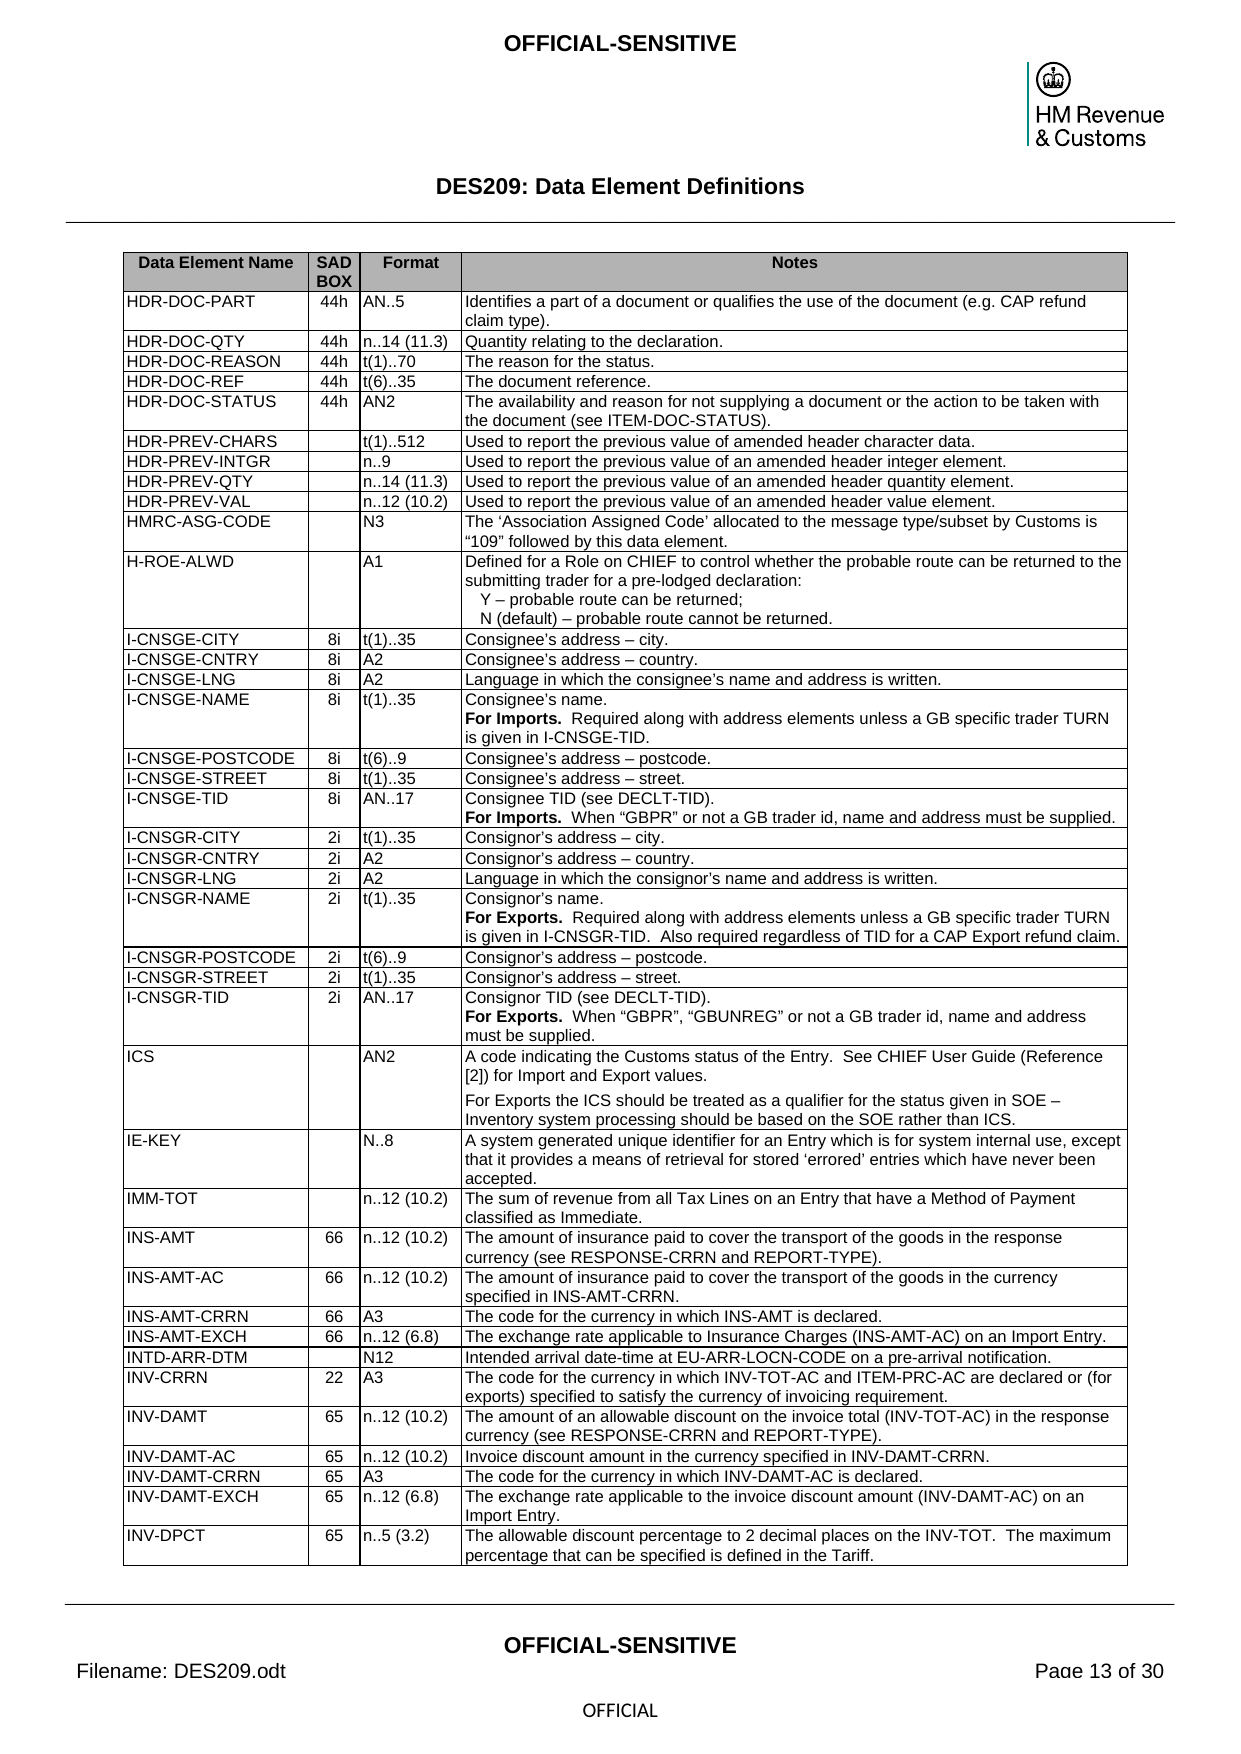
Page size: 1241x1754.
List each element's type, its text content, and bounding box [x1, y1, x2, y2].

table_cell IE-KEY [124, 1130, 308, 1188]
table_cell Identifies a part of a document or qualifies the use of the document (e.g. CAP refund claim type). [462, 292, 1127, 330]
table_cell INV-DAMT [124, 1407, 308, 1445]
table_cell Consignee’s name. For Imports. Required along with address elements unless a GB specific trader TURN is given in I-CNSGE-TID. [462, 690, 1127, 747]
table_header Notes [462, 253, 1127, 272]
table_cell Consignor’s address – city. [462, 828, 1127, 847]
table_header Data Element Name [124, 253, 308, 272]
table_cell 8i [309, 650, 359, 669]
table_cell n..12 (10.2) [361, 1407, 461, 1445]
table_cell 44h [309, 331, 359, 351]
table_cell A3 [361, 1467, 461, 1486]
table_cell 65 [309, 1526, 359, 1564]
table_cell The amount of insurance paid to cover the transport of the goods in the currency specified in INS-AMT-CRRN. [462, 1268, 1127, 1306]
table_cell HDR-DOC-REASON [124, 352, 308, 371]
table_cell [309, 1046, 359, 1129]
table_cell INV-DAMT-AC [124, 1446, 308, 1466]
table_cell 65 [309, 1467, 359, 1486]
table_cell H-ROE-ALWD [124, 552, 308, 628]
table_cell 2i [309, 968, 359, 987]
table_cell BOX [309, 272, 359, 291]
table_cell A system generated unique identifier for an Entry which is for system internal use, except that it provides a means of retrieval for stored ‘errored’ entries which have never been accepted. [462, 1130, 1127, 1188]
table_cell Used to report the previous value of an amended header quantity element. [462, 472, 1127, 491]
table_cell I-CNSGE-CITY [124, 629, 308, 648]
table_cell 66 [309, 1268, 359, 1306]
table_cell n..12 (10.2) [361, 1228, 461, 1267]
table_cell t(6)..35 [361, 372, 461, 391]
table_cell I-CNSGR-LNG [124, 869, 308, 888]
table_cell 8i [309, 769, 359, 788]
table_cell The exchange rate applicable to the invoice discount amount (INV-DAMT-AC) on an Import Entry. [462, 1487, 1127, 1525]
table_cell [309, 472, 359, 491]
table_cell The code for the currency in which INV-DAMT-AC is declared. [462, 1467, 1127, 1486]
table_cell n..12 (6.8) [361, 1327, 461, 1346]
table_cell 2i [309, 889, 359, 946]
table_cell 2i [309, 948, 359, 967]
table_cell Consignee TID (see DECLT-TID). For Imports. When “GBPR” or not a GB trader id, name and address must be supplied. [462, 789, 1127, 827]
table_cell HDR-DOC-REF [124, 372, 308, 391]
table_cell AN..17 [361, 988, 461, 1045]
table_cell HDR-PREV-QTY [124, 472, 308, 491]
table_cell HDR-PREV-CHARS [124, 431, 308, 451]
table_cell [309, 1130, 359, 1188]
table_cell 2i [309, 849, 359, 868]
table_cell Consignee’s address – country. [462, 650, 1127, 669]
table_cell 65 [309, 1407, 359, 1445]
table_cell A3 [361, 1368, 461, 1406]
table_cell 65 [309, 1487, 359, 1525]
table_cell t(1)..35 [361, 828, 461, 847]
table_cell Language in which the consignor’s name and address is written. [462, 869, 1127, 888]
table_cell 2i [309, 828, 359, 847]
table_cell 44h [309, 292, 359, 330]
table_cell I-CNSGE-LNG [124, 670, 308, 689]
table_cell Consignor’s address – postcode. [462, 948, 1127, 967]
table_cell [309, 1348, 359, 1367]
table_cell n..12 (10.2) [361, 492, 461, 511]
table_cell A2 [361, 849, 461, 868]
table_cell The amount of an allowable discount on the invoice total (INV-TOT-AC) in the response currency (see RESPONSE-CRRN and REPORT-TYPE). [462, 1407, 1127, 1445]
table_cell I-CNSGE-TID [124, 789, 308, 827]
table_cell INS-AMT-AC [124, 1268, 308, 1306]
table_cell The code for the currency in which INV-TOT-AC and ITEM-PRC-AC are declared or (for exports) specified to satisfy the currency of invoicing requirement. [462, 1368, 1127, 1406]
table_cell 44h [309, 392, 359, 430]
table_cell I-CNSGE-NAME [124, 690, 308, 747]
table_cell A code indicating the Customs status of the Entry. See CHIEF User Guide (Reference [2]) for Import and Export values. For Exports the ICS should be treated as a qualifier for the status given in SOE – Inventory system processing should be based on the SOE rather than ICS. [462, 1046, 1127, 1129]
table_cell Defined for a Role on CHIEF to control whether the probable route can be returned to the submitting trader for a pre-lodged declaration: Y – probable route can be returned; N (default) – probable route cannot be returned. [462, 552, 1127, 628]
table_cell N..8 [361, 1130, 461, 1188]
table_cell INV-DPCT [124, 1526, 308, 1564]
table_cell N3 [361, 512, 461, 551]
table_cell 44h [309, 352, 359, 371]
table_cell n..12 (6.8) [361, 1487, 461, 1525]
table_header Format [361, 253, 461, 272]
table_cell I-CNSGR-POSTCODE [124, 948, 308, 967]
table_cell n..14 (11.3) [361, 331, 461, 351]
table_cell HDR-PREV-VAL [124, 492, 308, 511]
table_cell Consignor’s name. For Exports. Required along with address elements unless a GB specific trader TURN is given in I-CNSGR-TID. Also required regardless of TID for a CAP Export refund claim. [462, 889, 1127, 946]
table_cell [124, 272, 308, 291]
table_cell I-CNSGR-CNTRY [124, 849, 308, 868]
table_cell INV-DAMT-CRRN [124, 1467, 308, 1486]
table_cell INV-DAMT-EXCH [124, 1487, 308, 1525]
table_cell 2i [309, 869, 359, 888]
table_cell AN..5 [361, 292, 461, 330]
table_cell 8i [309, 789, 359, 827]
table_cell t(1)..35 [361, 889, 461, 946]
table_cell The amount of insurance paid to cover the transport of the goods in the response currency (see RESPONSE-CRRN and REPORT-TYPE). [462, 1228, 1127, 1267]
table_cell 44h [309, 372, 359, 391]
table_cell t(1)..35 [361, 690, 461, 747]
table_cell Used to report the previous value of amended header character data. [462, 431, 1127, 451]
table_cell t(1)..35 [361, 769, 461, 788]
table_cell [361, 272, 461, 291]
table_cell Consignee’s address – street. [462, 769, 1127, 788]
table_cell A2 [361, 670, 461, 689]
table_cell ICS [124, 1046, 308, 1129]
table_cell Consignee’s address – postcode. [462, 749, 1127, 768]
table_cell 2i [309, 988, 359, 1045]
table_cell Used to report the previous value of an amended header integer element. [462, 452, 1127, 471]
table_cell HDR-DOC-QTY [124, 331, 308, 351]
table_cell n..5 (3.2) [361, 1526, 461, 1564]
table_cell 8i [309, 690, 359, 747]
table_cell Consignor’s address – country. [462, 849, 1127, 868]
table_cell HDR-DOC-STATUS [124, 392, 308, 430]
table_cell n..12 (10.2) [361, 1268, 461, 1306]
table_cell INTD-ARR-DTM [124, 1348, 308, 1367]
table_cell I-CNSGR-CITY [124, 828, 308, 847]
table_cell The allowable discount percentage to 2 decimal places on the INV-TOT. The maximum percentage that can be specified is defined in the Tariff. [462, 1526, 1127, 1564]
table_cell The code for the currency in which INS-AMT is declared. [462, 1307, 1127, 1326]
table_cell n..9 [361, 452, 461, 471]
table_cell [309, 452, 359, 471]
table_cell I-CNSGR-TID [124, 988, 308, 1045]
table_cell I-CNSGR-NAME [124, 889, 308, 946]
table_cell 66 [309, 1307, 359, 1326]
table_cell 22 [309, 1368, 359, 1406]
table_cell [309, 492, 359, 511]
table_cell [309, 1189, 359, 1227]
table_cell [309, 512, 359, 551]
table_cell 8i [309, 629, 359, 648]
table_cell 8i [309, 670, 359, 689]
table_cell 8i [309, 749, 359, 768]
table_cell AN2 [361, 392, 461, 430]
table_cell t(1)..70 [361, 352, 461, 371]
table_cell [309, 552, 359, 628]
table_cell A1 [361, 552, 461, 628]
table_cell HDR-DOC-PART [124, 292, 308, 330]
table_cell I-CNSGR-STREET [124, 968, 308, 987]
table_cell Invoice discount amount in the currency specified in INV-DAMT-CRRN. [462, 1446, 1127, 1466]
table_header SAD [309, 253, 359, 272]
table_cell n..12 (10.2) [361, 1189, 461, 1227]
table_cell t(1)..35 [361, 629, 461, 648]
table_cell Quantity relating to the declaration. [462, 331, 1127, 351]
table_cell AN..17 [361, 789, 461, 827]
table_cell INS-AMT-EXCH [124, 1327, 308, 1346]
table_cell Intended arrival date-time at EU-ARR-LOCN-CODE on a pre-arrival notification. [462, 1348, 1127, 1367]
table_cell AN2 [361, 1046, 461, 1129]
table_cell t(6)..9 [361, 948, 461, 967]
table_cell n..14 (11.3) [361, 472, 461, 491]
table_cell The document reference. [462, 372, 1127, 391]
table_cell t(1)..35 [361, 968, 461, 987]
table_cell n..12 (10.2) [361, 1446, 461, 1466]
table_cell INS-AMT [124, 1228, 308, 1267]
table_cell 66 [309, 1327, 359, 1346]
table_cell t(1)..512 [361, 431, 461, 451]
table_cell INS-AMT-CRRN [124, 1307, 308, 1326]
table_cell [462, 272, 1127, 291]
table_cell I-CNSGE-STREET [124, 769, 308, 788]
table_cell 65 [309, 1446, 359, 1466]
table_cell HMRC-ASG-CODE [124, 512, 308, 551]
table_cell Consignee’s address – city. [462, 629, 1127, 648]
table_cell The exchange rate applicable to Insurance Charges (INS-AMT-AC) on an Import Entry. [462, 1327, 1127, 1346]
table_cell I-CNSGE-CNTRY [124, 650, 308, 669]
table_cell A3 [361, 1307, 461, 1326]
table_cell Consignor’s address – street. [462, 968, 1127, 987]
table_cell INV-CRRN [124, 1368, 308, 1406]
table_cell The sum of revenue from all Tax Lines on an Entry that have a Method of Payment classified as Immediate. [462, 1189, 1127, 1227]
table_cell IMM-TOT [124, 1189, 308, 1227]
table_cell Consignor TID (see DECLT-TID). For Exports. When “GBPR”, “GBUNREG” or not a GB trader id, name and address must be supplied. [462, 988, 1127, 1045]
table_cell [309, 431, 359, 451]
table_cell The ‘Association Assigned Code’ allocated to the message type/subset by Customs is “109” followed by this data element. [462, 512, 1127, 551]
table_cell A2 [361, 869, 461, 888]
table_cell The reason for the status. [462, 352, 1127, 371]
table_cell Used to report the previous value of an amended header value element. [462, 492, 1127, 511]
table_cell I-CNSGE-POSTCODE [124, 749, 308, 768]
table_cell The availability and reason for not supplying a document or the action to be taken with the document (see ITEM-DOC-STATUS). [462, 392, 1127, 430]
table_cell A2 [361, 650, 461, 669]
table_cell HDR-PREV-INTGR [124, 452, 308, 471]
table_cell t(6)..9 [361, 749, 461, 768]
table_cell N12 [361, 1348, 461, 1367]
table_cell 66 [309, 1228, 359, 1267]
table_cell Language in which the consignee’s name and address is written. [462, 670, 1127, 689]
